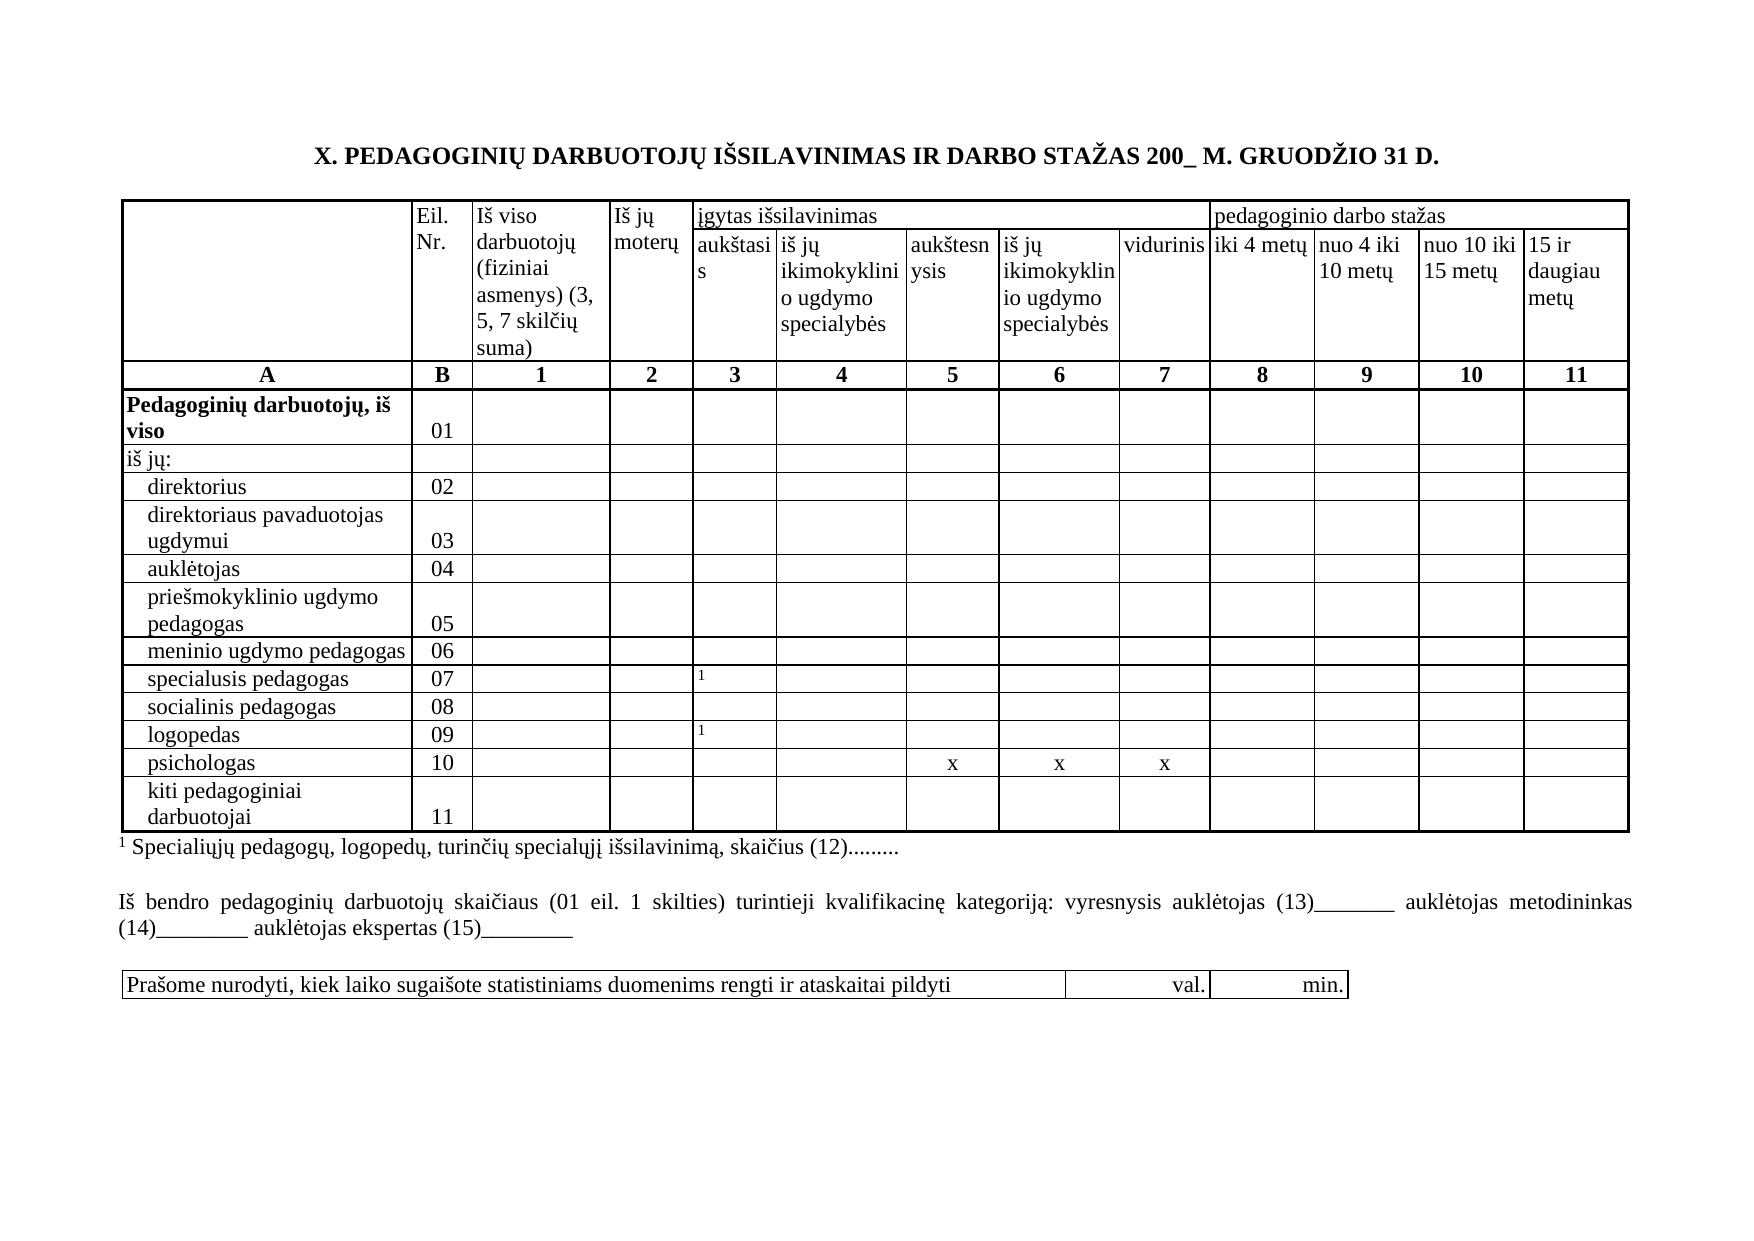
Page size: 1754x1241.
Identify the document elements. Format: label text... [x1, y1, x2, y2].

table_cell iš jų ikimokyklinio ugdymo specialybės [1000, 230, 1119, 360]
table_cell [907, 391, 998, 444]
table_cell x [907, 749, 998, 776]
table_cell iš jų ikimokyklinio ugdymo specialybės [777, 230, 906, 360]
table_cell [694, 777, 776, 830]
table_cell [1420, 473, 1523, 499]
table_cell [473, 391, 609, 444]
table_cell [1525, 445, 1627, 472]
table_cell [611, 693, 692, 720]
table_cell [473, 693, 609, 720]
table_cell A [124, 362, 411, 388]
table_cell [611, 555, 692, 582]
table_cell [694, 555, 776, 582]
table_cell [777, 749, 906, 776]
table_cell 8 [1211, 362, 1314, 388]
table_cell [1315, 583, 1418, 636]
table_cell [1211, 749, 1314, 776]
table_cell 1 [694, 666, 776, 692]
table_cell [694, 693, 776, 720]
table_cell auklėtojas [124, 555, 411, 582]
table_cell [1000, 555, 1119, 582]
table_cell 07 [413, 666, 472, 692]
table_cell 1 [694, 721, 776, 748]
table_cell [473, 555, 609, 582]
table_cell [1525, 391, 1627, 444]
table_cell [1211, 721, 1314, 748]
table_cell [694, 749, 776, 776]
table_cell [1120, 666, 1209, 692]
table_cell [694, 501, 776, 554]
table_cell [777, 555, 906, 582]
table_cell logopedas [124, 721, 411, 748]
table_cell [1525, 555, 1627, 582]
table_cell 7 [1120, 362, 1209, 388]
table_cell [907, 583, 998, 636]
table_header Iš jų moterų [611, 202, 692, 360]
table_cell 11 [1525, 362, 1627, 388]
table_cell 09 [413, 721, 472, 748]
table_cell 6 [1000, 362, 1119, 388]
table_cell [1420, 721, 1523, 748]
table_cell [1211, 666, 1314, 692]
table_cell [1420, 693, 1523, 720]
table_cell [907, 777, 998, 830]
table_cell meninio ugdymo pedagogas [124, 638, 411, 664]
table_cell 10 [1420, 362, 1523, 388]
table_cell [777, 473, 906, 499]
table_cell iš jų: [124, 445, 411, 472]
table_cell [907, 693, 998, 720]
table_cell [1000, 666, 1119, 692]
table_cell psichologas [124, 749, 411, 776]
table_cell kiti pedagoginiai darbuotojai [124, 777, 411, 830]
table_cell 02 [413, 473, 472, 499]
table_cell iki 4 metų [1211, 230, 1314, 360]
table_cell [611, 638, 692, 664]
table_cell [1000, 693, 1119, 720]
table_cell [1525, 666, 1627, 692]
table_cell [777, 391, 906, 444]
table_cell [1420, 749, 1523, 776]
table_cell [1420, 501, 1523, 554]
table_cell [1120, 473, 1209, 499]
table_cell [1000, 777, 1119, 830]
table_cell [1120, 721, 1209, 748]
table_cell [777, 693, 906, 720]
table_cell [1315, 501, 1418, 554]
table_cell [907, 666, 998, 692]
table_cell [1525, 473, 1627, 499]
table_header val. [1066, 971, 1209, 997]
table_cell [1120, 638, 1209, 664]
table_cell [1420, 555, 1523, 582]
table_cell [473, 473, 609, 499]
table_header [124, 202, 411, 360]
table_cell 5 [907, 362, 998, 388]
table_cell x [1120, 749, 1209, 776]
table_cell [1120, 391, 1209, 444]
table_cell vidurinis [1120, 230, 1209, 360]
table_cell [1525, 501, 1627, 554]
table_header įgytas išsilavinimas [694, 202, 1209, 228]
table_header min. [1211, 971, 1347, 997]
table_cell [473, 666, 609, 692]
table_cell [1525, 777, 1627, 830]
table_cell 01 [413, 391, 472, 444]
table_cell [611, 501, 692, 554]
table_cell [777, 721, 906, 748]
table_cell 9 [1315, 362, 1418, 388]
table_cell [1315, 721, 1418, 748]
table_cell [1000, 583, 1119, 636]
table_cell 4 [777, 362, 906, 388]
table_cell [1120, 445, 1209, 472]
table_header Eil. Nr. [413, 202, 472, 360]
table_cell [1211, 638, 1314, 664]
table_cell 15 ir daugiau metų [1525, 230, 1627, 360]
table_cell [473, 583, 609, 636]
table_cell [1420, 638, 1523, 664]
table_cell aukštasis [694, 230, 776, 360]
table_cell [907, 501, 998, 554]
table_cell 10 [413, 749, 472, 776]
table_cell [1000, 638, 1119, 664]
table_cell 2 [611, 362, 692, 388]
table_cell [1211, 777, 1314, 830]
table_cell [777, 638, 906, 664]
table_cell [611, 777, 692, 830]
table_cell Pedagoginių darbuotojų, iš viso [124, 391, 411, 444]
table_cell [473, 721, 609, 748]
table_cell [1120, 777, 1209, 830]
table_cell specialusis pedagogas [124, 666, 411, 692]
table_cell socialinis pedagogas [124, 693, 411, 720]
table_cell [1000, 445, 1119, 472]
table_cell direktoriaus pavaduotojas ugdymui [124, 501, 411, 554]
table_cell [611, 391, 692, 444]
table_cell [1211, 501, 1314, 554]
table_cell [1315, 666, 1418, 692]
table_cell [1000, 501, 1119, 554]
table_cell [1315, 445, 1418, 472]
table_cell [777, 666, 906, 692]
table_cell [907, 721, 998, 748]
table_cell [1315, 777, 1418, 830]
table_cell [777, 777, 906, 830]
table_cell [1000, 391, 1119, 444]
table_cell [611, 666, 692, 692]
table_cell [1420, 391, 1523, 444]
table_cell [694, 445, 776, 472]
table_cell 05 [413, 583, 472, 636]
table_cell [473, 638, 609, 664]
table_cell [694, 638, 776, 664]
table_cell [1525, 749, 1627, 776]
table_cell [1120, 583, 1209, 636]
table_cell [1211, 445, 1314, 472]
table_cell [1120, 693, 1209, 720]
table_cell [473, 501, 609, 554]
table_cell [611, 473, 692, 499]
table_cell [694, 583, 776, 636]
table_cell 08 [413, 693, 472, 720]
table_cell [1525, 583, 1627, 636]
table_header pedagoginio darbo stažas [1211, 202, 1627, 228]
table_cell [413, 445, 472, 472]
table_cell [1120, 555, 1209, 582]
table_cell [1315, 693, 1418, 720]
table_cell [473, 445, 609, 472]
table_cell [611, 721, 692, 748]
table_cell direktorius [124, 473, 411, 499]
table_cell 3 [694, 362, 776, 388]
table_cell [611, 583, 692, 636]
table_cell [694, 473, 776, 499]
table_cell nuo 10 iki 15 metų [1420, 230, 1523, 360]
table_cell [1211, 391, 1314, 444]
table_cell [1525, 638, 1627, 664]
table_cell 06 [413, 638, 472, 664]
table_cell B [413, 362, 472, 388]
table_cell [777, 445, 906, 472]
table_cell [1000, 721, 1119, 748]
table_cell [777, 583, 906, 636]
text X. PEDAGOGINIŲ DARBUOTOJŲ IŠSILAVINIMAS IR DARBO STAŽAS 200_ M. GRUODŽIO 31 D. [118, 141, 1635, 170]
table_cell [1420, 445, 1523, 472]
table_cell [1420, 666, 1523, 692]
table_cell [611, 445, 692, 472]
table_cell [1120, 501, 1209, 554]
table_cell [611, 749, 692, 776]
table_cell aukštesnysis [907, 230, 998, 360]
table_header Iš viso darbuotojų (fiziniai asmenys) (3, 5, 7 skilčių suma) [473, 202, 609, 360]
table_cell 03 [413, 501, 472, 554]
table_cell [1211, 693, 1314, 720]
table_cell [1211, 473, 1314, 499]
table_cell 11 [413, 777, 472, 830]
table_cell nuo 4 iki 10 metų [1315, 230, 1418, 360]
text 1 Specialiųjų pedagogų, logopedų, turinčių specialųjį išsilavinimą, skaičius (12)......... [118, 833, 1635, 859]
table_header Prašome nurodyti, kiek laiko sugaišote statistiniams duomenims rengti ir ataskaitai pildyti [123, 971, 1065, 997]
table_cell x [1000, 749, 1119, 776]
table_cell [907, 473, 998, 499]
table_cell [907, 555, 998, 582]
table_cell [473, 749, 609, 776]
table_cell [1000, 473, 1119, 499]
table_cell priešmokyklinio ugdymo pedagogas [124, 583, 411, 636]
table_cell [1420, 583, 1523, 636]
table_cell [473, 777, 609, 830]
table_cell [1525, 693, 1627, 720]
table_cell [1315, 638, 1418, 664]
table_cell 1 [473, 362, 609, 388]
table_cell [1420, 777, 1523, 830]
table_cell [1315, 555, 1418, 582]
table_cell [1211, 555, 1314, 582]
table_cell [777, 501, 906, 554]
table_cell [1315, 473, 1418, 499]
table_cell [907, 445, 998, 472]
table_cell 04 [413, 555, 472, 582]
table_cell [1315, 391, 1418, 444]
table_cell [1525, 721, 1627, 748]
table_cell [1315, 749, 1418, 776]
table_cell [907, 638, 998, 664]
table_cell [1211, 583, 1314, 636]
table_cell [694, 391, 776, 444]
text Iš bendro pedagoginių darbuotojų skaičiaus (01 eil. 1 skilties) turintieji kvalifikacinę kategoriją: vyresnysis auklėtojas (13)_______ auklėtojas metodininkas (14)________ auklėtojas ekspertas (15)________ [118, 888, 1635, 941]
